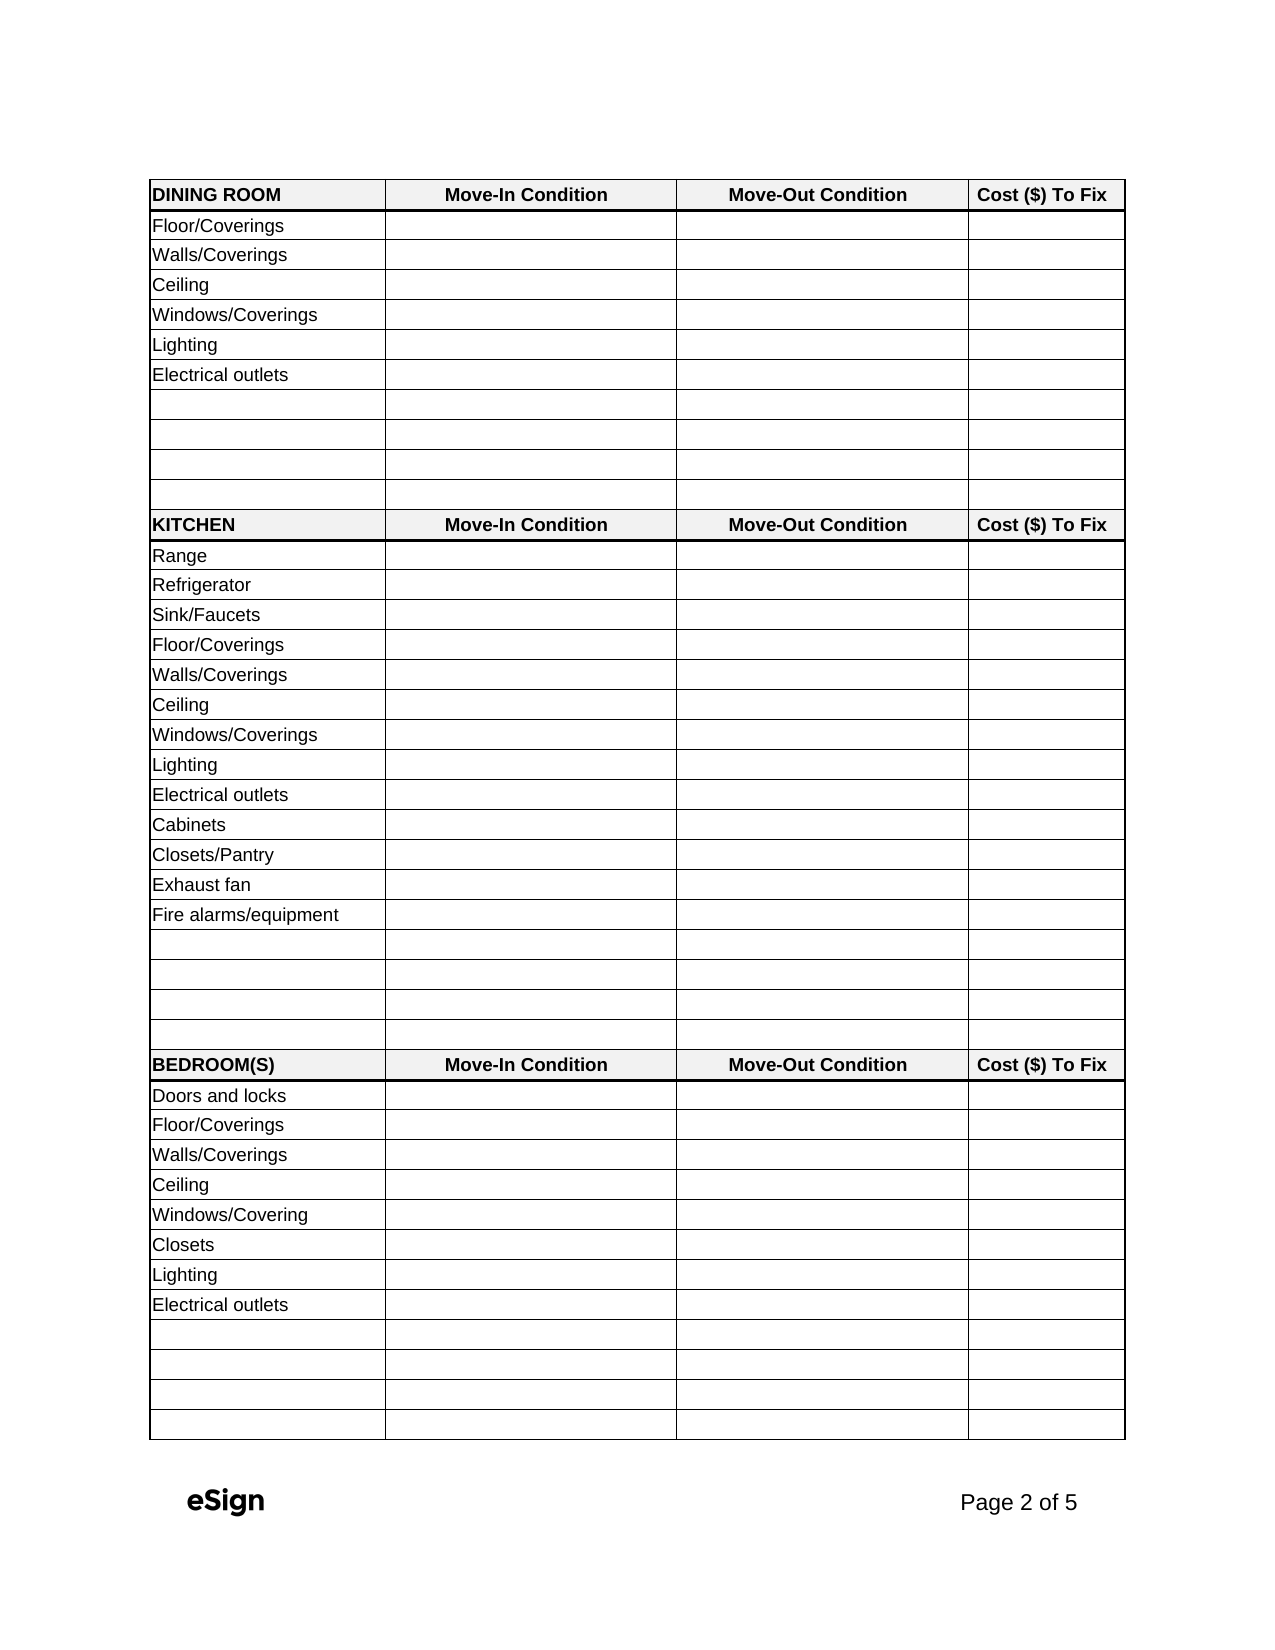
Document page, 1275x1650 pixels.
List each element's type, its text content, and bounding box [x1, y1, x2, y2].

table_cell [151, 960, 385, 989]
table_cell KITCHEN [151, 510, 385, 539]
table_cell [969, 542, 1124, 569]
table_cell [677, 840, 968, 869]
table_cell [386, 300, 676, 329]
table_cell [677, 300, 968, 329]
table_cell Walls/Coverings [151, 660, 385, 689]
table_cell [386, 960, 676, 989]
table_cell [969, 1200, 1124, 1229]
table_cell [386, 630, 676, 659]
table_cell [677, 212, 968, 239]
table_cell [969, 212, 1124, 239]
table_cell [969, 300, 1124, 329]
table_cell [969, 270, 1124, 299]
table_cell [386, 270, 676, 299]
table_cell [969, 600, 1124, 629]
table_cell [969, 810, 1124, 839]
table_header Move-Out Condition [677, 180, 968, 209]
table_cell [677, 870, 968, 899]
table_cell [677, 1320, 968, 1349]
table_cell [969, 690, 1124, 719]
table_cell [677, 1170, 968, 1199]
table_cell Refrigerator [151, 570, 385, 599]
table_cell [677, 240, 968, 269]
table_cell [677, 780, 968, 809]
table_cell Move-In Condition [386, 1050, 676, 1079]
table_cell Walls/Coverings [151, 1140, 385, 1169]
table_cell [677, 1350, 968, 1379]
table_header Cost ($) To Fix [969, 180, 1124, 209]
table_cell Fire alarms/equipment [151, 900, 385, 929]
table_cell Floor/Coverings [151, 1110, 385, 1139]
table_cell [969, 1350, 1124, 1379]
table_cell [386, 1380, 676, 1409]
table_cell [386, 1290, 676, 1319]
table_cell [386, 900, 676, 929]
table_cell Electrical outlets [151, 360, 385, 389]
table_cell Lighting [151, 750, 385, 779]
table_cell [386, 1082, 676, 1109]
table_cell [677, 990, 968, 1019]
table_cell [386, 870, 676, 899]
table_cell Ceiling [151, 270, 385, 299]
table_cell [969, 330, 1124, 359]
table_cell [677, 480, 968, 509]
table_cell [969, 360, 1124, 389]
table_cell [677, 1200, 968, 1229]
table_cell [386, 1140, 676, 1169]
table_cell Closets [151, 1230, 385, 1259]
table_cell [386, 212, 676, 239]
table_header DINING ROOM [151, 180, 385, 209]
table_cell [969, 570, 1124, 599]
table_cell [386, 600, 676, 629]
table_cell BEDROOM(S) [151, 1050, 385, 1079]
table_cell Exhaust fan [151, 870, 385, 899]
table_cell [677, 330, 968, 359]
table_cell [969, 1082, 1124, 1109]
table_cell [386, 450, 676, 479]
table_cell Sink/Faucets [151, 600, 385, 629]
table_cell [969, 1380, 1124, 1409]
table_cell [969, 840, 1124, 869]
table_cell [677, 600, 968, 629]
table_cell Floor/Coverings [151, 630, 385, 659]
table_cell [386, 780, 676, 809]
table_cell Cabinets [151, 810, 385, 839]
table_cell [969, 900, 1124, 929]
table_cell [677, 1110, 968, 1139]
table_cell [386, 1350, 676, 1379]
table_cell [677, 1290, 968, 1319]
table_cell [151, 930, 385, 959]
table_cell Range [151, 542, 385, 569]
table_cell [969, 1410, 1124, 1439]
table_cell Electrical outlets [151, 1290, 385, 1319]
table_cell [677, 900, 968, 929]
table_cell Floor/Coverings [151, 212, 385, 239]
table_cell [969, 1320, 1124, 1349]
table_cell [677, 1140, 968, 1169]
table_cell [151, 1350, 385, 1379]
table_cell [677, 270, 968, 299]
table_cell Windows/Coverings [151, 720, 385, 749]
table_cell [386, 750, 676, 779]
table_cell [677, 810, 968, 839]
table_cell [969, 1020, 1124, 1049]
table_cell [969, 1290, 1124, 1319]
table_cell Cost ($) To Fix [969, 1050, 1124, 1079]
table_cell [677, 960, 968, 989]
table_cell Move-Out Condition [677, 1050, 968, 1079]
table_header Move-In Condition [386, 180, 676, 209]
table_cell [969, 870, 1124, 899]
table_cell [386, 720, 676, 749]
table_cell [386, 1230, 676, 1259]
table_cell [969, 240, 1124, 269]
table_cell [677, 360, 968, 389]
table_cell Walls/Coverings [151, 240, 385, 269]
table_cell [677, 570, 968, 599]
table_cell [151, 1320, 385, 1349]
table_cell Electrical outlets [151, 780, 385, 809]
table_cell [677, 390, 968, 419]
table_cell [677, 720, 968, 749]
table_cell [677, 630, 968, 659]
table_cell [386, 930, 676, 959]
table_cell [969, 480, 1124, 509]
table_cell [969, 720, 1124, 749]
table_cell [386, 330, 676, 359]
table_cell [969, 450, 1124, 479]
table_cell [969, 930, 1124, 959]
table_cell [969, 1260, 1124, 1289]
table_cell [386, 1170, 676, 1199]
table_cell [969, 960, 1124, 989]
table_cell [969, 630, 1124, 659]
table_cell [151, 480, 385, 509]
table_cell Lighting [151, 330, 385, 359]
table_cell [969, 1110, 1124, 1139]
table_cell [386, 840, 676, 869]
table_cell [677, 1230, 968, 1259]
table_cell [151, 1410, 385, 1439]
table_cell [386, 990, 676, 1019]
table_cell Move-Out Condition [677, 510, 968, 539]
table_cell Closets/Pantry [151, 840, 385, 869]
table_cell [677, 930, 968, 959]
table_cell [386, 1320, 676, 1349]
table_cell [151, 420, 385, 449]
table_cell [969, 990, 1124, 1019]
table_cell [386, 1260, 676, 1289]
table_cell [969, 1170, 1124, 1199]
table_cell [677, 1082, 968, 1109]
table_cell Doors and locks [151, 1082, 385, 1109]
table_cell [386, 570, 676, 599]
table_cell Move-In Condition [386, 510, 676, 539]
table_cell [969, 780, 1124, 809]
table_cell [386, 390, 676, 419]
table_cell [677, 690, 968, 719]
table_cell Ceiling [151, 690, 385, 719]
table_cell [969, 420, 1124, 449]
table_cell Ceiling [151, 1170, 385, 1199]
table_cell [969, 390, 1124, 419]
table_cell Windows/Covering [151, 1200, 385, 1229]
table_cell [151, 390, 385, 419]
table_cell [677, 542, 968, 569]
table_cell [386, 1410, 676, 1439]
table_cell [969, 750, 1124, 779]
table_cell [969, 660, 1124, 689]
table_cell [151, 990, 385, 1019]
table_cell [386, 360, 676, 389]
table_cell [386, 480, 676, 509]
table_cell [386, 240, 676, 269]
table_cell Cost ($) To Fix [969, 510, 1124, 539]
table_cell [677, 420, 968, 449]
table_cell [386, 690, 676, 719]
table_cell [386, 810, 676, 839]
table_cell [386, 1020, 676, 1049]
table_cell [151, 1380, 385, 1409]
table_cell [677, 750, 968, 779]
table_cell [677, 450, 968, 479]
table_cell [386, 542, 676, 569]
table_cell [386, 1110, 676, 1139]
table_cell [386, 660, 676, 689]
table_cell [151, 450, 385, 479]
table_cell [677, 1020, 968, 1049]
table_cell Lighting [151, 1260, 385, 1289]
table_cell Windows/Coverings [151, 300, 385, 329]
table_cell [969, 1140, 1124, 1169]
table_cell [677, 1410, 968, 1439]
table_cell [151, 1020, 385, 1049]
table_cell [969, 1230, 1124, 1259]
table_cell [677, 1260, 968, 1289]
table_cell [386, 420, 676, 449]
table_cell [386, 1200, 676, 1229]
table_cell [677, 1380, 968, 1409]
table_cell [677, 660, 968, 689]
